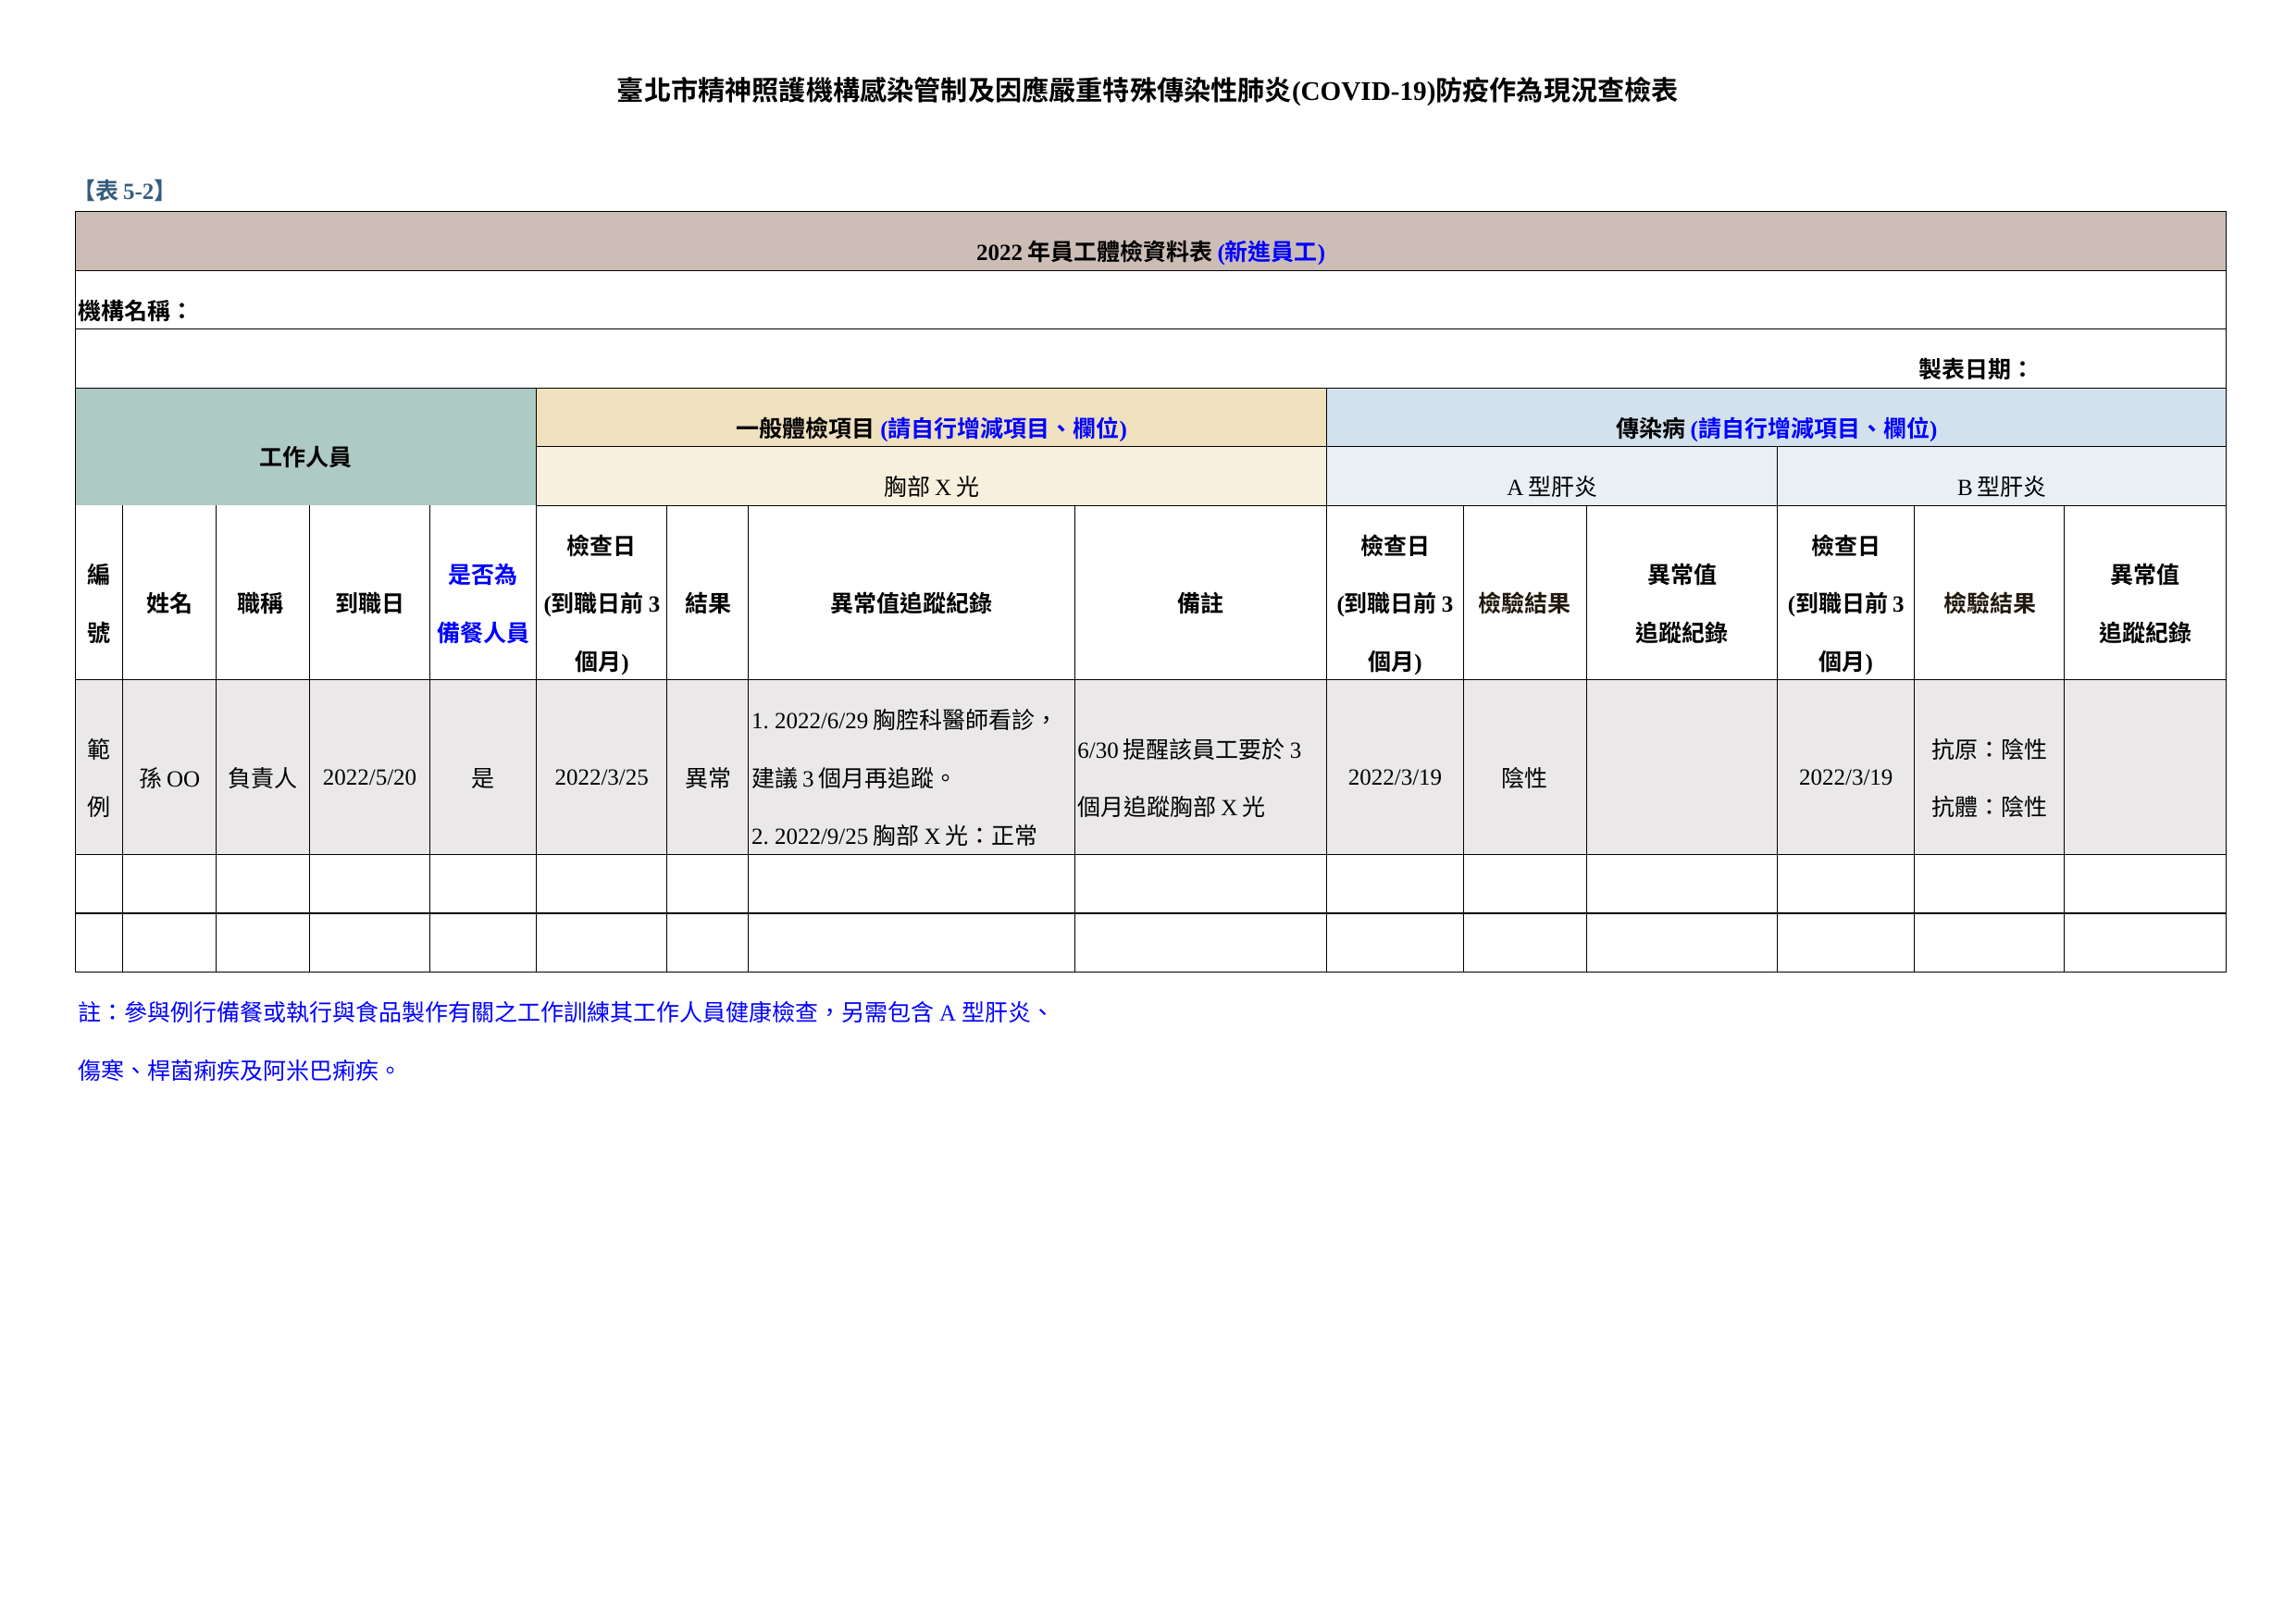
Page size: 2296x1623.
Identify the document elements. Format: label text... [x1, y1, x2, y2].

table_cell [2065, 855, 2226, 912]
table_cell 胸部X光 [537, 447, 1326, 505]
table_cell [430, 855, 536, 912]
table_cell 編號 [76, 505, 122, 679]
table_cell [1778, 914, 1914, 972]
table_header 【表5-2】 [69, 149, 216, 211]
table_cell [1778, 855, 1914, 912]
table_cell 異常 [667, 680, 748, 854]
table_cell [2065, 914, 2226, 972]
table_cell [749, 914, 1074, 972]
table_cell [1587, 855, 1777, 912]
table_cell 異常值 追蹤紀錄 [2065, 506, 2226, 679]
table_header [1778, 149, 1914, 211]
table_cell 範例 [76, 680, 122, 854]
table_header [667, 149, 749, 211]
table_cell [2065, 973, 2226, 1088]
table_cell 2022/3/25 [537, 680, 666, 854]
table_cell A型肝炎 [1327, 447, 1777, 505]
table_cell 傳染病 (請自行增減項目、欄位) [1327, 389, 2226, 446]
table_cell [1075, 914, 1326, 972]
table_cell 製表日期： [76, 329, 2226, 388]
table_cell 負責人 [217, 680, 309, 854]
table_cell 1. 2022/6/29胸腔科醫師看診，建議3個月再追蹤。 2. 2022/9/25胸部X光：正常 [749, 680, 1074, 854]
table_header [429, 149, 536, 211]
table_cell [1327, 855, 1463, 912]
table_cell 檢查日 (到職日前3個月) [537, 506, 666, 679]
table_cell [69, 446, 75, 505]
table_cell 2022/3/19 [1327, 680, 1463, 854]
table_cell [69, 972, 75, 1088]
table_cell 2022/3/19 [1778, 680, 1914, 854]
table_cell [69, 328, 75, 388]
table_cell [69, 912, 75, 972]
table_cell 異常值 追蹤紀錄 [1587, 506, 1777, 679]
table_cell [667, 855, 748, 912]
table_cell 職稱 [217, 505, 309, 679]
table_cell [310, 914, 429, 972]
table_cell [2065, 680, 2226, 854]
table_header [309, 149, 429, 211]
table_cell 註：參與例行備餐或執行與食品製作有關之工作訓練其工作人員健康檢查，另需包含 A 型肝炎、傷寒、桿菌痢疾及阿米巴痢疾。 [75, 973, 1074, 1088]
table_cell [749, 855, 1074, 912]
table_header [1586, 149, 1778, 211]
table_cell 備註 [1075, 506, 1326, 679]
table_cell 是否為 備餐人員 [430, 505, 536, 679]
table_cell [217, 855, 309, 912]
table_cell 2022/5/20 [310, 680, 429, 854]
table_cell [1587, 914, 1777, 972]
table_cell [1778, 973, 1914, 1088]
table_cell 工作人員 [76, 389, 536, 505]
table_cell [310, 855, 429, 912]
table_cell [537, 914, 666, 972]
table_cell [537, 855, 666, 912]
table_header [1463, 149, 1586, 211]
table_cell 結果 [667, 506, 748, 679]
table_cell [217, 914, 309, 972]
table_cell 檢驗結果 [1915, 506, 2064, 679]
table_cell [69, 679, 75, 854]
table_cell [1586, 973, 1778, 1088]
table_cell 孫OO [123, 680, 216, 854]
table_cell [430, 914, 536, 972]
table_cell [123, 914, 216, 972]
table_cell 陰性 [1464, 680, 1586, 854]
table_cell 2022年員工體檢資料表 (新進員工) [76, 212, 2226, 270]
table_cell 檢驗結果 [1464, 506, 1586, 679]
table_cell [69, 211, 75, 270]
table_cell [1915, 914, 2064, 972]
table_cell [1464, 914, 1586, 972]
table_cell 檢查日 (到職日前3個月) [1778, 506, 1914, 679]
table_cell [1327, 973, 1463, 1088]
table_cell [1464, 855, 1586, 912]
table_cell [1075, 855, 1326, 912]
table_cell [1463, 973, 1586, 1088]
table_header [749, 149, 1074, 211]
table_cell 姓名 [123, 505, 216, 679]
table_header [2065, 149, 2226, 211]
table_cell 到職日 [310, 505, 429, 679]
table_cell [69, 505, 75, 679]
table_cell 6/30提醒該員工要於3個月追蹤胸部X光 [1075, 680, 1326, 854]
table_cell [69, 270, 75, 328]
table_cell B型肝炎 [1778, 447, 2226, 505]
table_cell [1587, 680, 1777, 854]
table_cell [123, 855, 216, 912]
table_cell [69, 854, 75, 912]
table_cell 一般體檢項目 (請自行增減項目、欄位) [537, 389, 1326, 446]
table_cell [667, 914, 748, 972]
table_cell 抗原：陰性 抗體：陰性 [1915, 680, 2064, 854]
table_cell [76, 855, 122, 912]
table_cell [76, 914, 122, 972]
table_header [217, 149, 309, 211]
table_header [1074, 149, 1326, 211]
table_header [1327, 149, 1463, 211]
table_cell [1915, 855, 2064, 912]
table_header [537, 149, 667, 211]
table_cell 檢查日 (到職日前3個月) [1327, 506, 1463, 679]
table_cell 異常值追蹤紀錄 [749, 506, 1074, 679]
table_header [1915, 149, 2065, 211]
table_cell [1327, 914, 1463, 972]
table_cell [1074, 973, 1326, 1088]
table_cell [1915, 973, 2065, 1088]
table_cell [69, 388, 75, 446]
table_cell 是 [430, 680, 536, 854]
table_cell 機構名稱： [76, 271, 2226, 328]
